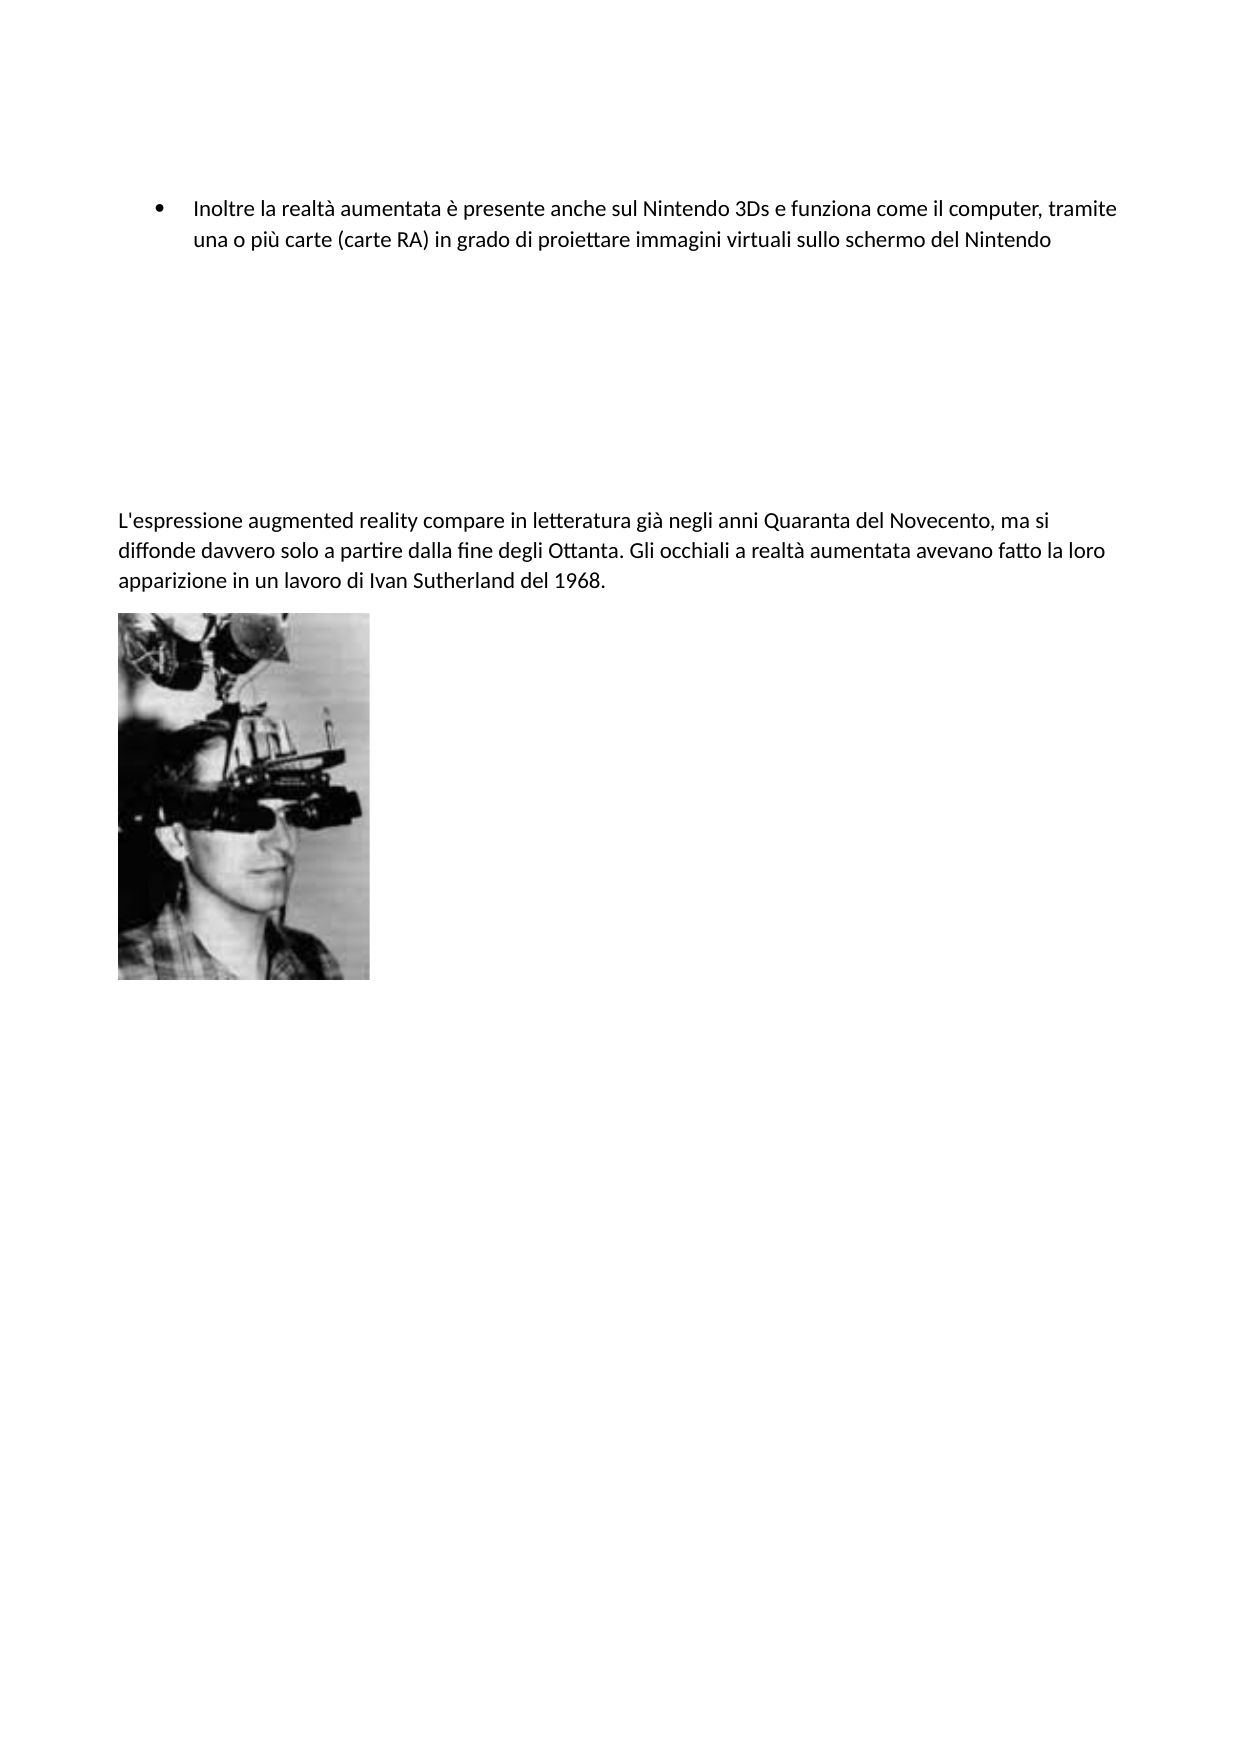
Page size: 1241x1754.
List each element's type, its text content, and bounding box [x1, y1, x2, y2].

text L'espressione augmented reality compare in letteratura già negli anni Quaranta del Novecento, ma si diffonde davvero solo a partire dalla fine degli Ottanta. Gli occhiali a realtà aumentata avevano fatto la loro apparizione in un lavoro di Ivan Sutherland del 1968. [118, 506, 1122, 594]
list Inoltre la realtà aumentata è presente anche sul Nintendo 3Ds e funziona come il computer, tramite una o più carte (carte RA) in grado di proiettare immagini virtuali sullo schermo del Nintendo [156, 194, 1122, 253]
picture [118, 613, 370, 980]
